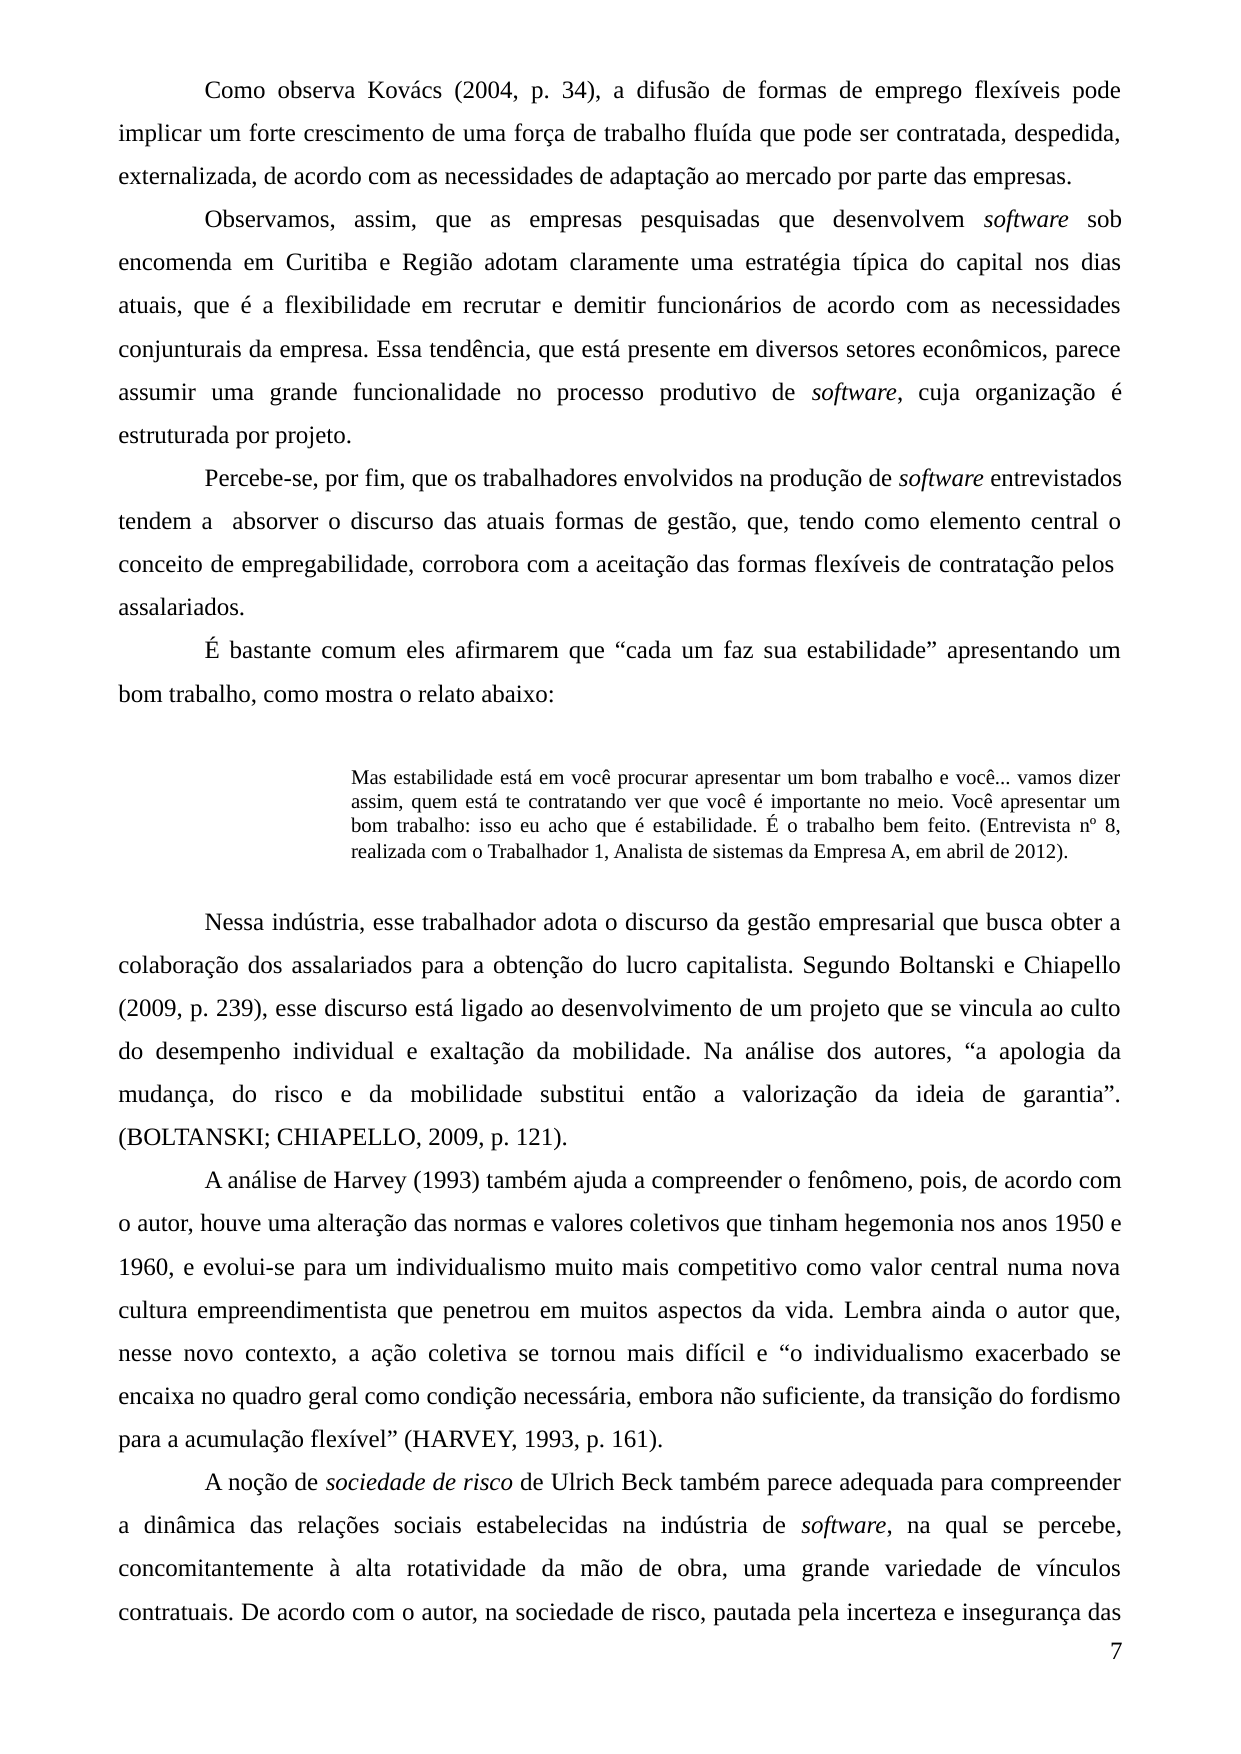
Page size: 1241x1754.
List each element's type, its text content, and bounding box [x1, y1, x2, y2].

text Percebe-se, por fim, que os trabalhadores envolvidos na produção de software entrevistados tendem a absorver o discurso das atuais formas de gestão, que, tendo como elemento central o conceito de empregabilidade, corrobora com a aceitação das formas flexíveis de contratação pelos assalariados. [118, 463, 1122, 621]
text Nessa indústria, esse trabalhador adota o discurso da gestão empresarial que busca obter a colaboração dos assalariados para a obtenção do lucro capitalista. Segundo Boltanski e Chiapello (2009, p. 239), esse discurso está ligado ao desenvolvimento de um projeto que se vincula ao culto do desempenho individual e exaltação da mobilidade. Na análise dos autores, “a apologia da mudança, do risco e da mobilidade substitui então a valorização da ideia de garantia”. (BOLTANSKI; CHIAPELLO, 2009, p. 121). [118, 907, 1122, 1151]
text É bastante comum eles afirmarem que “cada um faz sua estabilidade” apresentando um bom trabalho, como mostra o relato abaixo: [118, 636, 1122, 707]
text Como observa Kovács (2004, p. 34), a difusão de formas de emprego flexíveis pode implicar um forte crescimento de uma força de trabalho fluída que pode ser contratada, despedida, externalizada, de acordo com as necessidades de adaptação ao mercado por parte das empresas. [118, 75, 1122, 190]
text A noção de sociedade de risco de Ulrich Beck também parece adequada para compreender a dinâmica das relações sociais estabelecidas na indústria de software, na qual se percebe, concomitantemente à alta rotatividade da mão de obra, uma grande variedade de vínculos contratuais. De acordo com o autor, na sociedade de risco, pautada pela incerteza e insegurança das [118, 1467, 1122, 1625]
text Observamos, assim, que as empresas pesquisadas que desenvolvem software sob encomenda em Curitiba e Região adotam claramente uma estratégia típica do capital nos dias atuais, que é a flexibilidade em recrutar e demitir funcionários de acordo com as necessidades conjunturais da empresa. Essa tendência, que está presente em diversos setores econômicos, parece assumir uma grande funcionalidade no processo produtivo de software, cuja organização é estruturada por projeto. [118, 204, 1122, 449]
text A análise de Harvey (1993) também ajuda a compreender o fenômeno, pois, de acordo com o autor, houve uma alteração das normas e valores coletivos que tinham hegemonia nos anos 1950 e 1960, e evolui-se para um individualismo muito mais competitivo como valor central numa nova cultura empreendimentista que penetrou em muitos aspectos da vida. Lembra ainda o autor que, nesse novo contexto, a ação coletiva se tornou mais difícil e “o individualismo exacerbado se encaixa no quadro geral como condição necessária, embora não suficiente, da transição do fordismo para a acumulação flexível” (HARVEY, 1993, p. 161). [118, 1165, 1122, 1453]
text Mas estabilidade está em você procurar apresentar um bom trabalho e você... vamos dizer assim, quem está te contratando ver que você é importante no meio. Você apresentar um bom trabalho: isso eu acho que é estabilidade. É o trabalho bem feito. (Entrevista nº 8, realizada com o Trabalhador 1, Analista de sistemas da Empresa A, em abril de 2012). [351, 765, 1122, 863]
